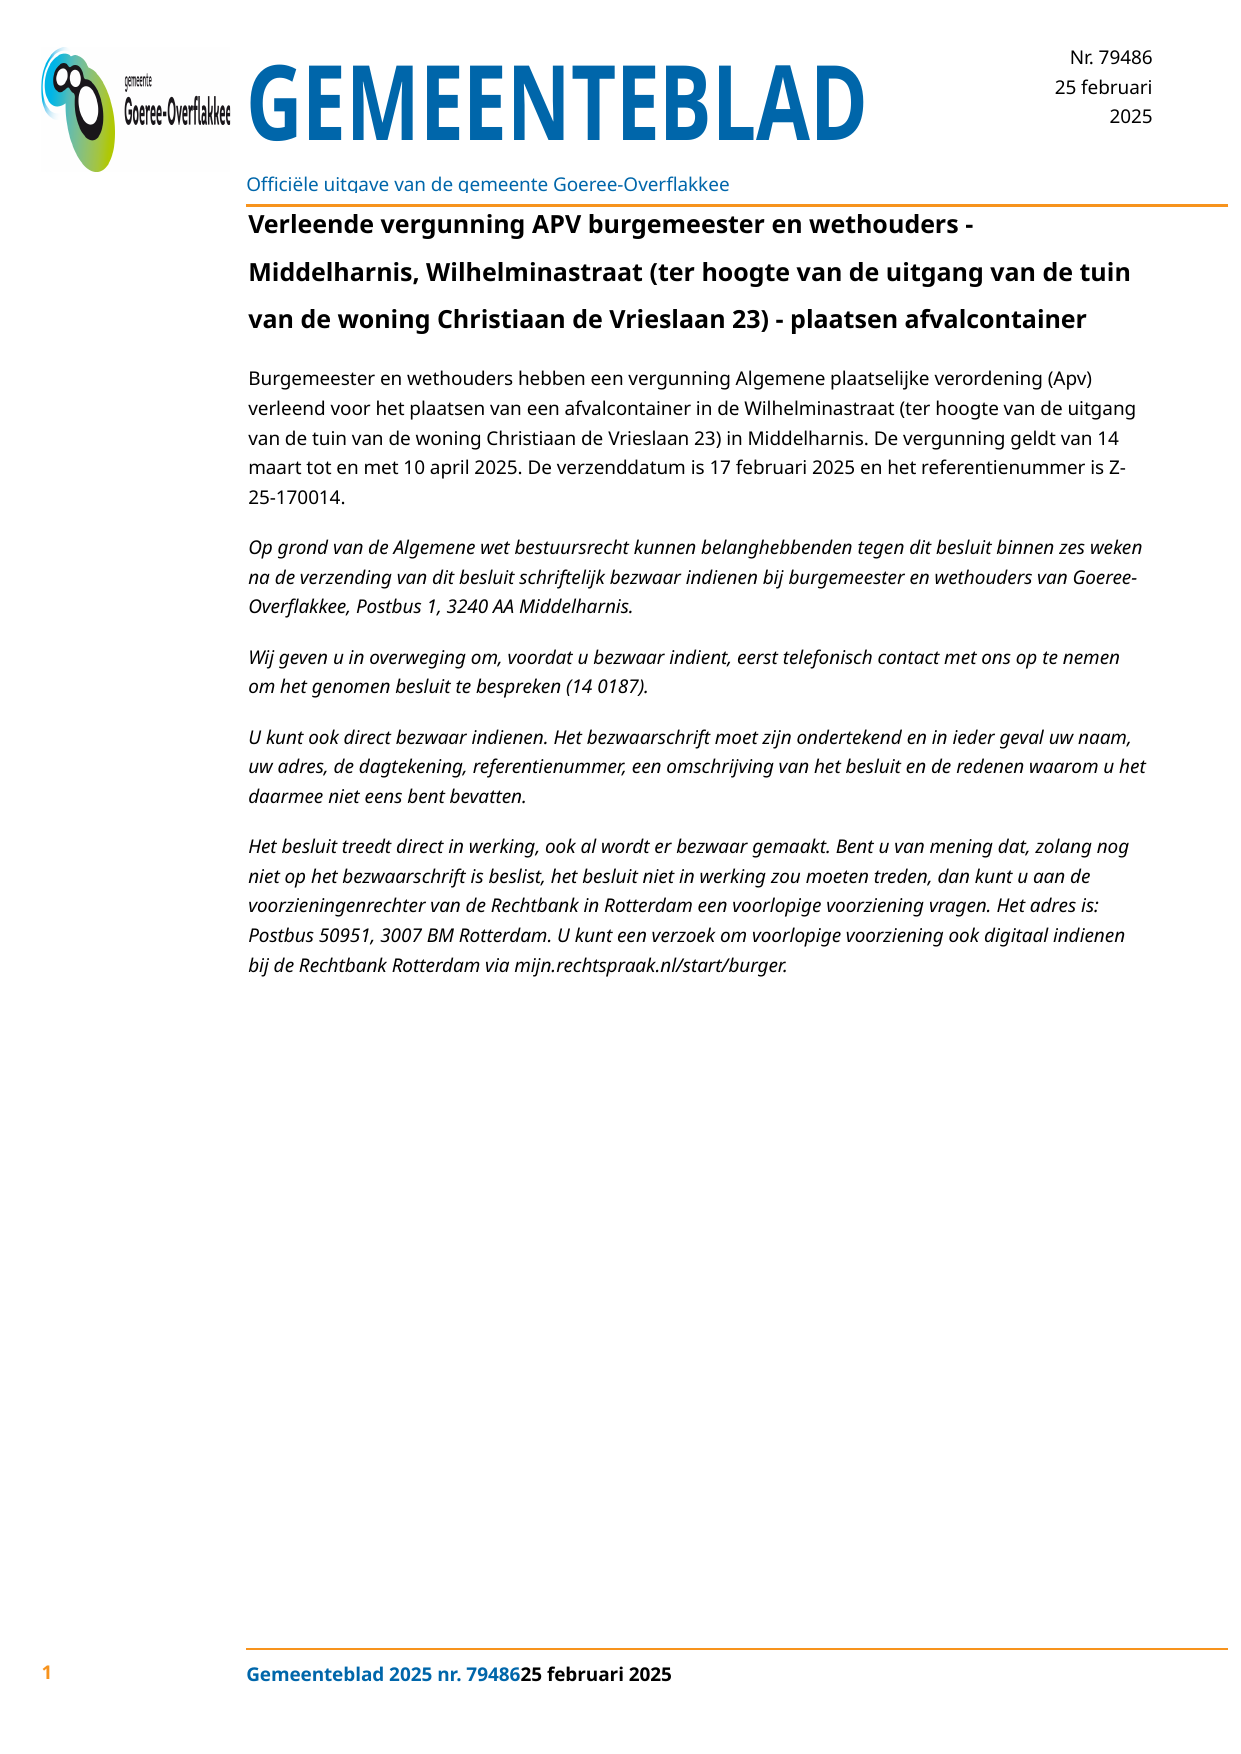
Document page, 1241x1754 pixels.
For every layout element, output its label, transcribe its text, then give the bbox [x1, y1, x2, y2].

text Op grond van de Algemene wet bestuursrecht kunnen belanghebbenden tegen dit besluit binnen zes weken na de verzending van dit besluit schriftelijk bezwaar indienen bij burgemeester en wethouders van Goeree-Overflakkee, Postbus 1, 3240 AA Middelharnis. [248, 534, 1152, 619]
text Verleende vergunning APV burgemeester en wethouders - Middelharnis, Wilhelminastraat (ter hoogte van de uitgang van de tuin van de woning Christiaan de Vrieslaan 23) - plaatsen afvalcontainer [248, 207, 1152, 336]
picture [41, 47, 231, 172]
text Het besluit treedt direct in werking, ook al wordt er bezwaar gemaakt. Bent u van mening dat, zolang nog niet op het bezwaarschrift is beslist, het besluit niet in werking zou moeten treden, dan kunt u aan de voorzieningenrechter van de Rechtbank in Rotterdam een voorlopige voorziening vragen. Het adres is: Postbus 50951, 3007 BM Rotterdam. U kunt een verzoek om voorlopige voorziening ook digitaal indienen bij de Rechtbank Rotterdam via mijn.rechtspraak.nl/start/burger. [248, 833, 1152, 977]
text U kunt ook direct bezwaar indienen. Het bezwaarschrift moet zijn ondertekend en in ieder geval uw naam, uw adres, de dagtekening, referentienummer, een omschrijving van het besluit en de redenen waarom u het daarmee niet eens bent bevatten. [248, 724, 1152, 809]
text Wij geven u in overweging om, voordat u bezwaar indient, eerst telefonisch contact met ons op te nemen om het genomen besluit te bespreken (14 0187). [248, 644, 1152, 699]
text Burgemeester en wethouders hebben een vergunning Algemene plaatselijke verordening (Apv) verleend voor het plaatsen van een afvalcontainer in de Wilhelminastraat (ter hoogte van de uitgang van de tuin van de woning Christiaan de Vrieslaan 23) in Middelharnis. De vergunning geldt van 14 maart tot en met 10 april 2025. De verzenddatum is 17 februari 2025 en het referentienummer is Z-25-170014. [248, 366, 1152, 509]
